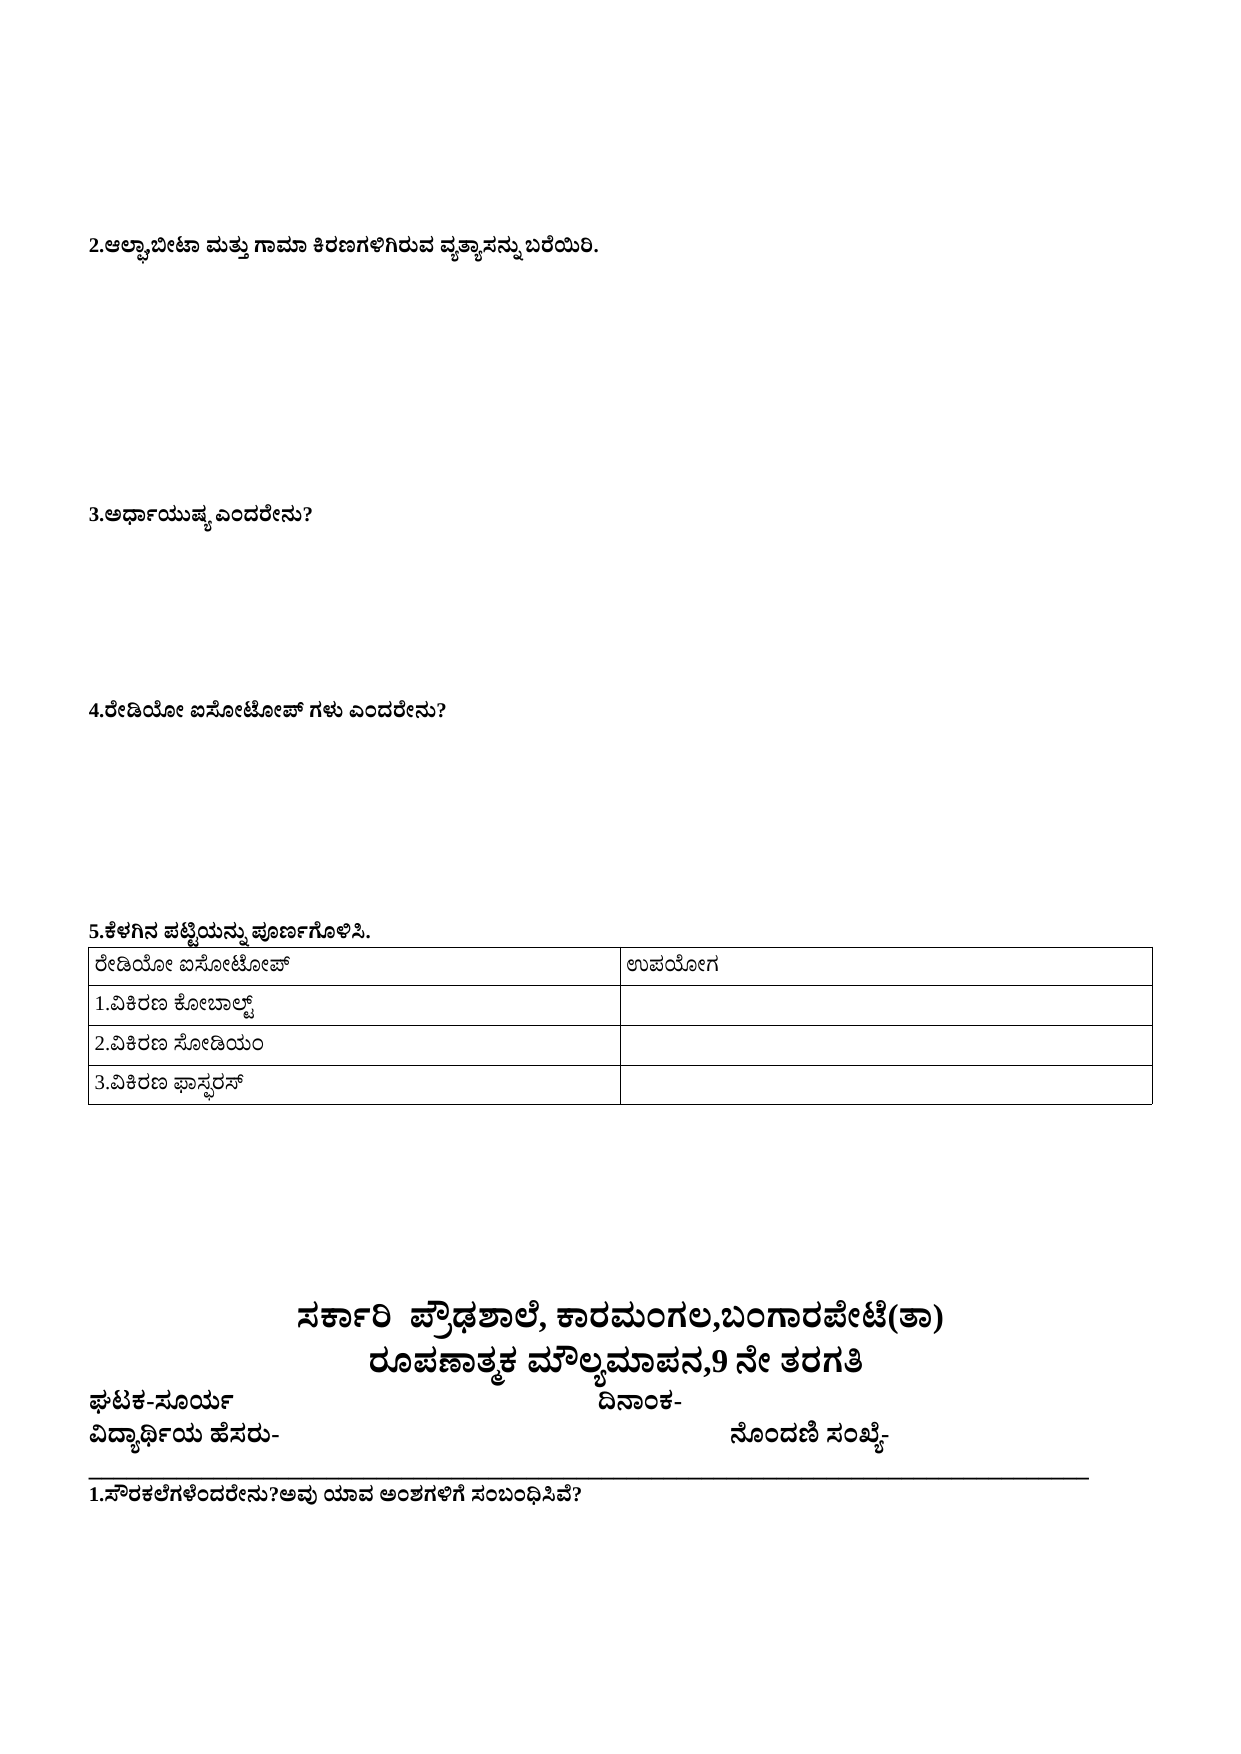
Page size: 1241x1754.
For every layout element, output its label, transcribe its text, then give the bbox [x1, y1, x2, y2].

table_cell [621, 1066, 1152, 1104]
table_header ರೇಡಿಯೋ ಐಸೋಟೋಪ್ [89, 948, 620, 985]
text 2.ಆಲ್ಫಾ,ಬೀಟಾ ಮತ್ತು ಗಾಮಾ ಕಿರಣಗಳಿಗಿರುವ ವ್ಯತ್ಯಾಸನ್ನು ಬರೆಯಿರಿ. [88, 233, 1152, 261]
text 5.ಕೆಳಗಿನ ಪಟ್ಟಿಯನ್ನು ಪೂರ್ಣಗೊಳಿಸಿ. [88, 918, 1152, 947]
text 4.ರೇಡಿಯೋ ಐಸೋಟೋಪ್ ಗಳು ಎಂದರೇನು? [88, 698, 1152, 726]
text 1.ಸೌರಕಲೆಗಳೆಂದರೇನು?ಅವು ಯಾವ ಅಂಶಗಳಿಗೆ ಸಂಬಂಧಿಸಿವೆ? [88, 1482, 1152, 1510]
text ಸರ್ಕಾರಿ ಪ್ರೌಢಶಾಲೆ, ಕಾರಮಂಗಲ,ಬಂಗಾರಪೇಟೆ(ತಾ) [88, 1297, 1152, 1341]
table_header ಉಪಯೋಗ [621, 948, 1152, 985]
table_cell [621, 1026, 1152, 1064]
table_cell 3.ವಿಕಿರಣ ಫಾಸ್ಫರಸ್ [89, 1066, 620, 1104]
table_cell 2.ವಿಕಿರಣ ಸೋಡಿಯಂ [89, 1026, 620, 1064]
text ಘಟಕ-ಸೂರ್ಯ ದಿನಾಂಕ- [88, 1386, 1152, 1419]
text 3.ಅರ್ಧಾಯುಷ್ಯ ಎಂದರೇನು? [88, 502, 1152, 529]
text ವಿದ್ಯಾರ್ಥಿಯ ಹೆಸರು- ನೊಂದಣಿ ಸಂಖ್ಯೆ- [88, 1419, 1152, 1453]
text ರೂಪಣಾತ್ಮಕ ಮೌಲ್ಯಮಾಪನ,9ನೇ ತರಗತಿ [88, 1341, 1152, 1386]
table_cell [621, 986, 1152, 1025]
table_cell 1.ವಿಕಿರಣ ಕೋಬಾಲ್ಟ್ [89, 986, 620, 1025]
text ________________________________________________________________________________ [88, 1453, 1152, 1482]
